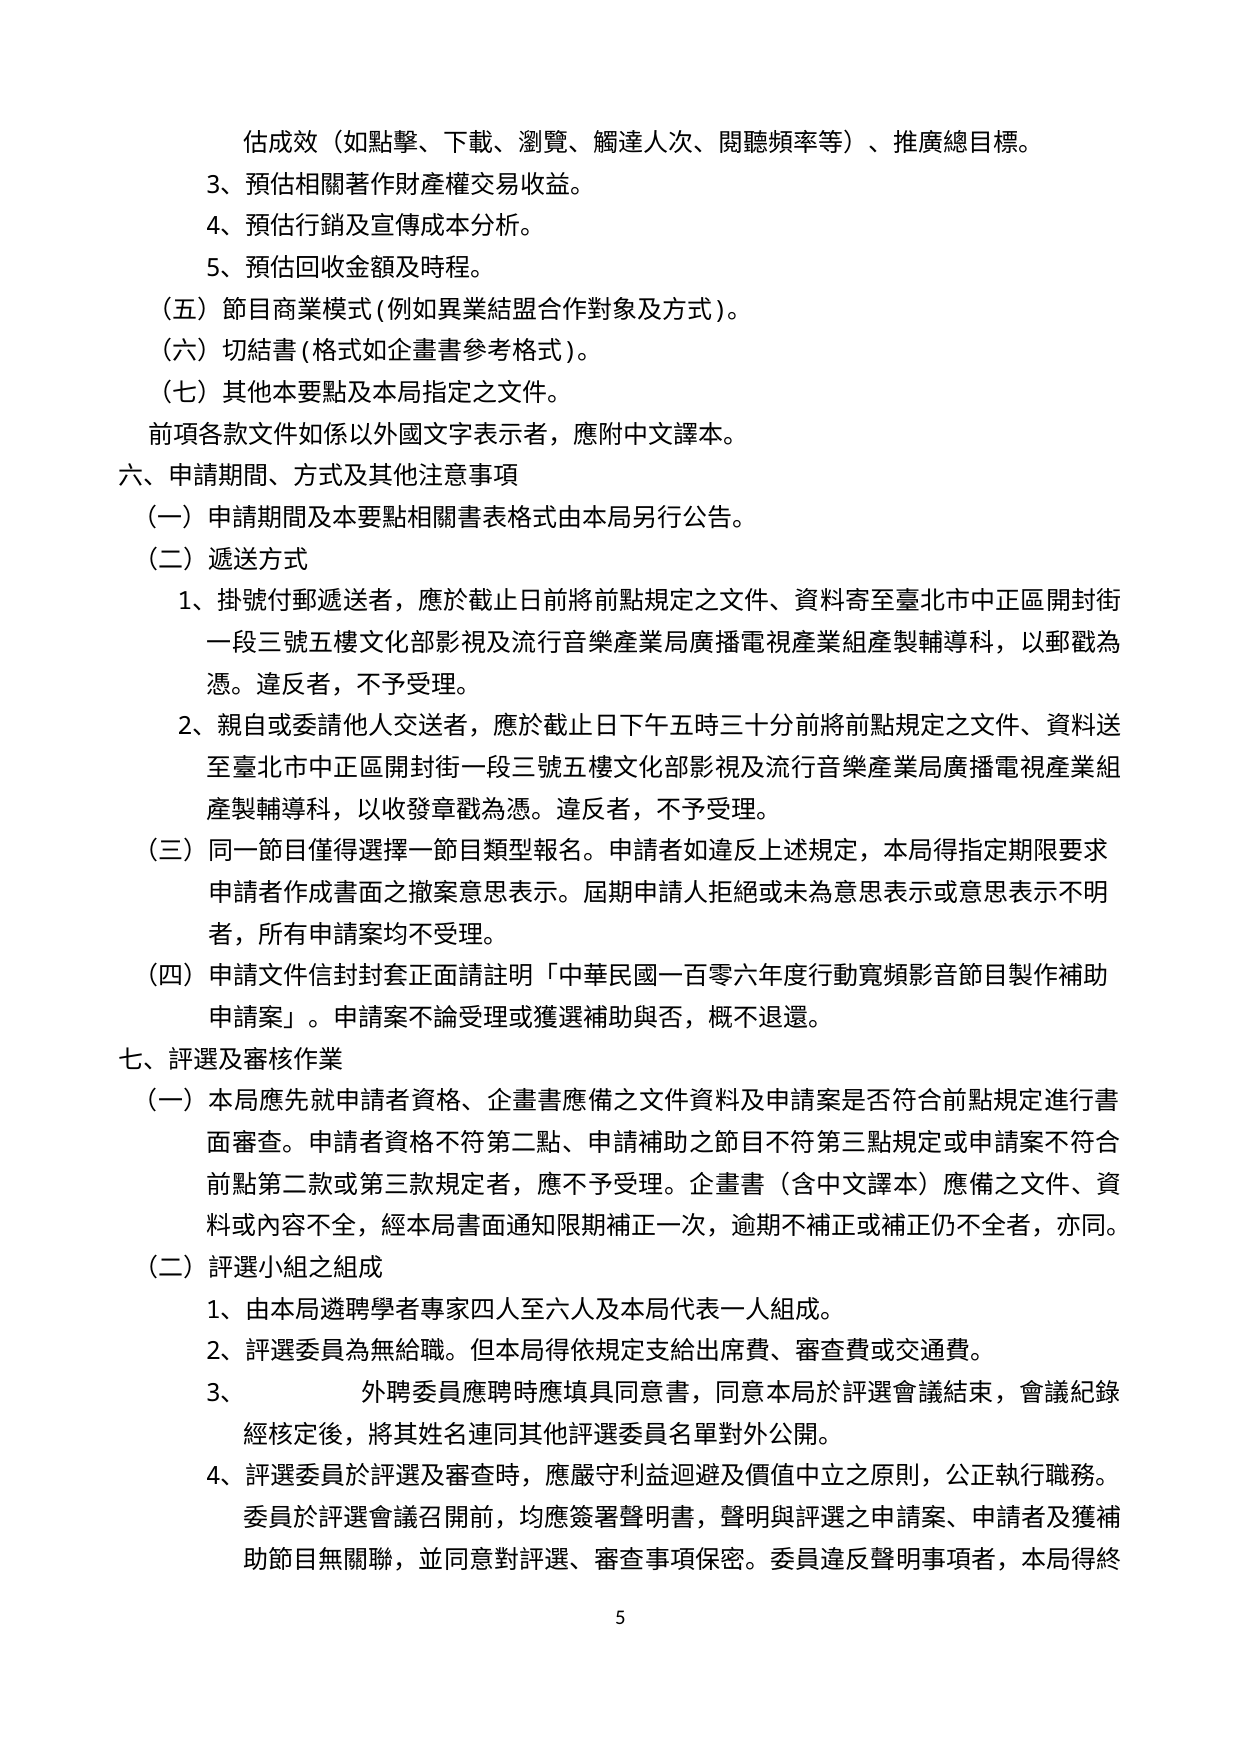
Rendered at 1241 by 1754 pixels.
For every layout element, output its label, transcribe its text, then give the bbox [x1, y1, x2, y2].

text 5、預估回收金額及時程。 [206, 243, 1122, 285]
text （三）同一節目僅得選擇一節目類型報名。申請者如違反上述規定，本局得指定期限要求申請者作成書面之撤案意思表示。屆期申請人拒絕或未為意思表示或意思表示不明者，所有申請案均不受理。 [133, 826, 1122, 951]
text 1、掛號付郵遞送者，應於截止日前將前點規定之文件、資料寄至臺北市中正區開封街一段三號五樓文化部影視及流行音樂產業局廣播電視產業組產製輔導科，以郵戳為憑。違反者，不予受理。 [177, 576, 1122, 701]
text 2、親自或委請他人交送者，應於截止日下午五時三十分前將前點規定之文件、資料送至臺北市中正區開封街一段三號五樓文化部影視及流行音樂產業局廣播電視產業組產製輔導科，以收發章戳為憑。違反者，不予受理。 [177, 701, 1122, 826]
text （五）節目商業模式(例如異業結盟合作對象及方式)。 [148, 285, 1122, 326]
text （七）其他本要點及本局指定之文件。 [148, 368, 1122, 410]
text （一）本局應先就申請者資格、企畫書應備之文件資料及申請案是否符合前點規定進行書面審查。申請者資格不符第二點、申請補助之節目不符第三點規定或申請案不符合前點第二款或第三款規定者，應不予受理。企畫書（含中文譯本）應備之文件、資料或內容不全，經本局書面通知限期補正一次，逾期不補正或補正仍不全者，亦同。 [133, 1076, 1122, 1243]
text 七、評選及審核作業 [118, 1035, 1122, 1076]
text 六、申請期間、方式及其他注意事項 [118, 451, 1122, 493]
text （二）遞送方式 [133, 535, 1122, 576]
text 前項各款文件如係以外國文字表示者，應附中文譯本。 [148, 410, 1122, 451]
text 2、評選委員為無給職。但本局得依規定支給出席費、審查費或交通費。 [206, 1326, 1122, 1368]
text 4、評選委員於評選及審查時，應嚴守利益迴避及價值中立之原則，公正執行職務。委員於評選會議召開前，均應簽署聲明書，聲明與評選之申請案、申請者及獲補助節目無關聯，並同意對評選、審查事項保密。委員違反聲明事項者，本局得終 [206, 1451, 1122, 1576]
text 3、預估相關著作財產權交易收益。 [206, 160, 1122, 201]
text （六）切結書(格式如企畫書參考格式)。 [143, 326, 1122, 368]
text （一）申請期間及本要點相關書表格式由本局另行公告。 [133, 493, 1122, 535]
text 4、預估行銷及宣傳成本分析。 [206, 201, 1122, 243]
text （四）申請文件信封封套正面請註明「中華民國一百零六年度行動寬頻影音節目製作補助申請案」。申請案不論受理或獲選補助與否，概不退還。 [133, 951, 1122, 1035]
text （二）評選小組之組成 [133, 1243, 1122, 1285]
text 1、由本局遴聘學者專家四人至六人及本局代表一人組成。 [206, 1285, 1122, 1326]
text 3、 外聘委員應聘時應填具同意書，同意本局於評選會議結束，會議紀錄經核定後，將其姓名連同其他評選委員名單對外公開。 [206, 1368, 1122, 1451]
text 估成效（如點擊、下載、瀏覽、觸達人次、閱聽頻率等）、推廣總目標。 [206, 118, 1122, 160]
